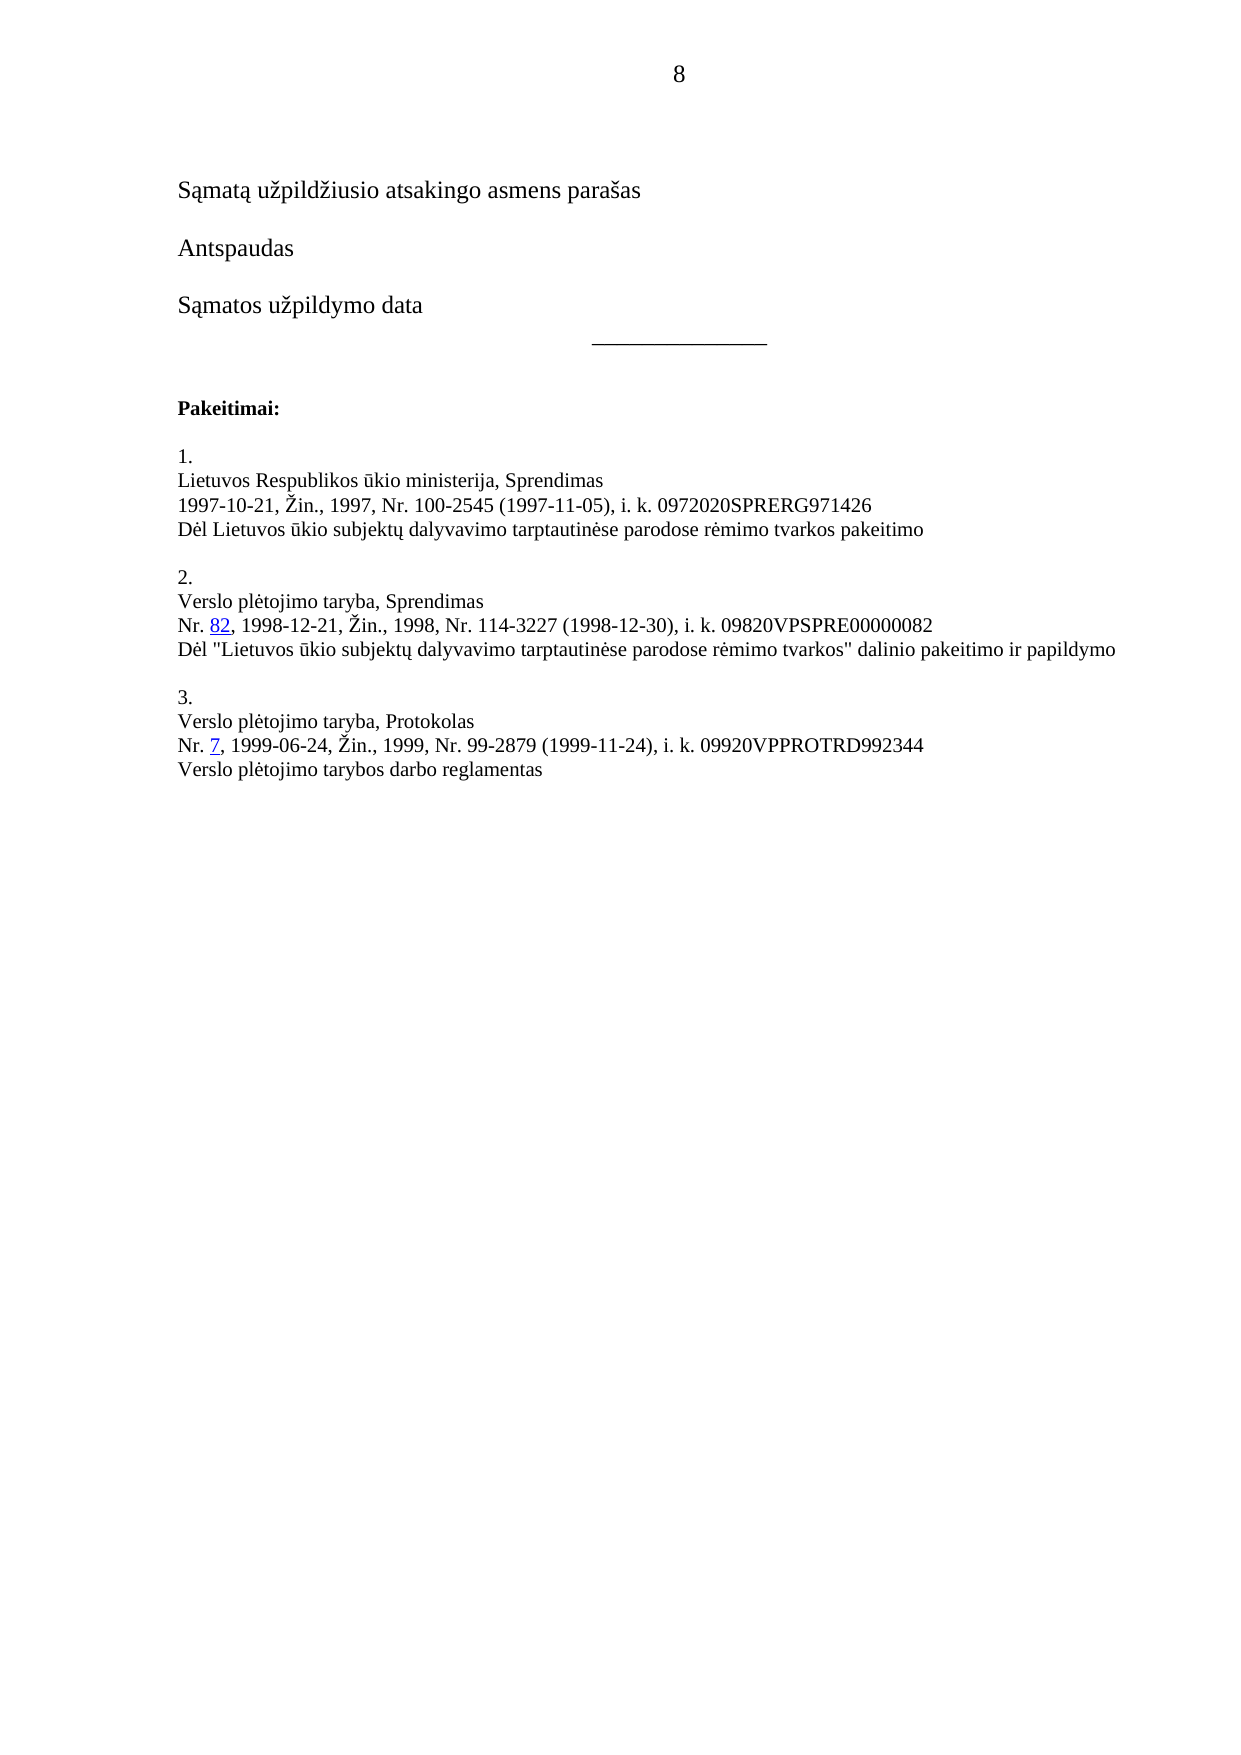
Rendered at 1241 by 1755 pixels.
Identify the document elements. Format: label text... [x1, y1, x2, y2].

text Antspaudas [177, 233, 1181, 262]
text Sąmatos užpildymo data [177, 291, 1181, 319]
text Dėl Lietuvos ūkio subjektų dalyvavimo tarptautinėse parodose rėmimo tvarkos pakeitimo [177, 517, 1181, 541]
text Nr. 7, 1999-06-24, Žin., 1999, Nr. 99-2879 (1999-11-24), i. k. 09920VPPROTRD992344 [177, 733, 1181, 757]
text 2. [177, 565, 1181, 589]
text 1. [177, 444, 1181, 468]
text 1997-10-21, Žin., 1997, Nr. 100-2545 (1997-11-05), i. k. 0972020SPRERG971426 [177, 492, 1181, 517]
text Lietuvos Respublikos ūkio ministerija, Sprendimas [177, 468, 1181, 492]
text 3. [177, 685, 1181, 709]
text Nr. 82, 1998-12-21, Žin., 1998, Nr. 114-3227 (1998-12-30), i. k. 09820VPSPRE00000082 [177, 613, 1181, 637]
text Sąmatą užpildžiusio atsakingo asmens parašas [177, 176, 1181, 204]
text Verslo plėtojimo tarybos darbo reglamentas [177, 757, 1181, 781]
text ______________ [177, 319, 1181, 348]
text Pakeitimai: [177, 396, 1181, 420]
text Dėl "Lietuvos ūkio subjektų dalyvavimo tarptautinėse parodose rėmimo tvarkos" dalinio pakeitimo ir papildymo [177, 637, 1181, 661]
text Verslo plėtojimo taryba, Protokolas [177, 709, 1181, 733]
text Verslo plėtojimo taryba, Sprendimas [177, 589, 1181, 613]
